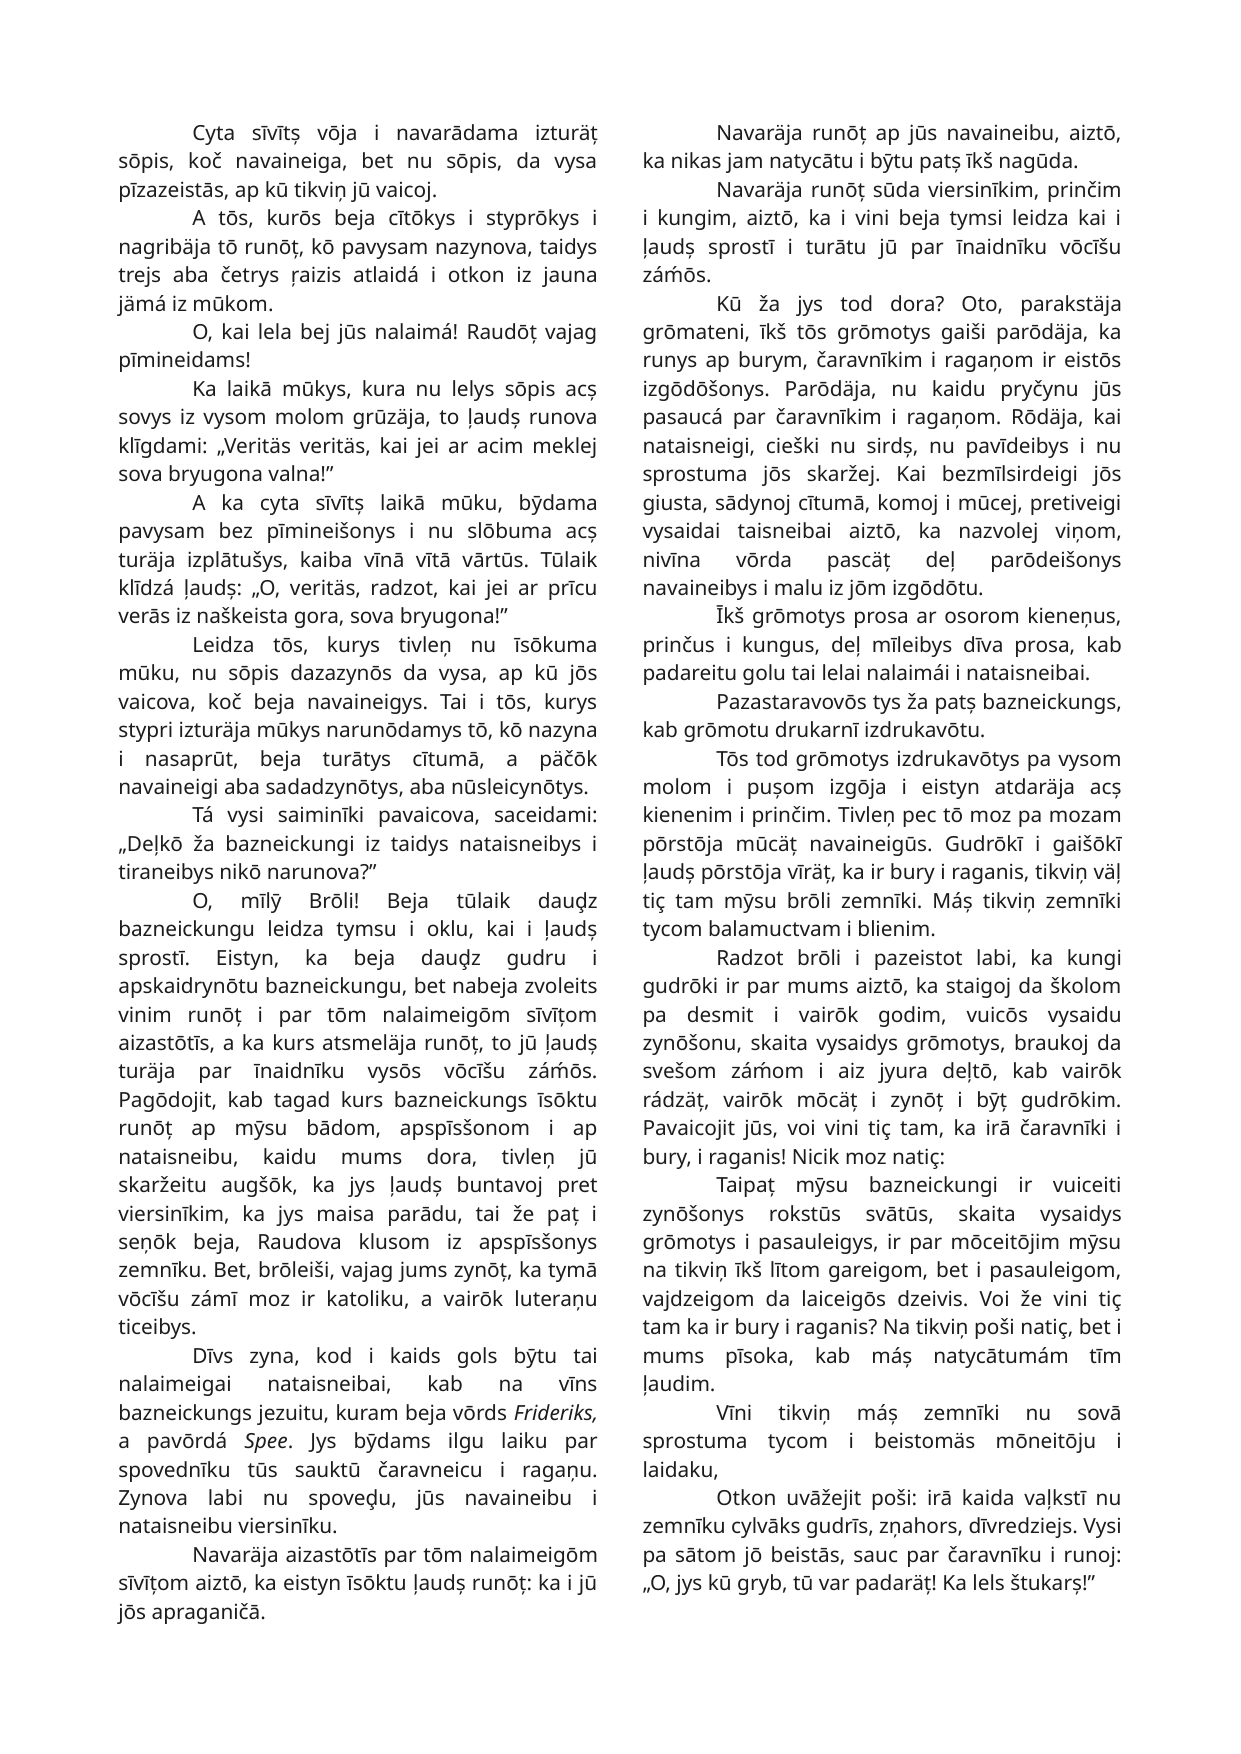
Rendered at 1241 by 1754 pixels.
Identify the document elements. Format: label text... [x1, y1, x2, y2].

text Taipaț mȳsu bazneickungi ir vuiceiti zynōšonys rokstūs svātūs, skaita vysaidys grōmotys i pasauleigys, ir par mōceitōjim mȳsu na tikviņ īkš lītom gareigom, bet i pasauleigom, vajdzeigom da laiceigōs dzeivis. Voi že vini tiç tam ka ir bury i raganis? Na tikviņ poši natiç, bet i mums pīsoka, kab máș natycātumám tīm ļaudim. [642, 1170, 1122, 1398]
text Radzot brōli i pazeistot labi, ka kungi gudrōki ir par mums aiztō, ka staigoj da školom pa desmit i vairōk godim, vuicōs vysaidu zynōšonu, skaita vysaidys grōmotys, braukoj da svešom záḿom i aiz jyura deļtō, kab vairōk rádzäț, vairōk mōcäț i zynōț i bȳț gudrōkim. Pavaicojit jūs, voi vini tiç tam, ka irā čaravnīki i bury, i raganis! Nicik moz natiç: [642, 943, 1122, 1170]
text A tōs, kurōs beja cītōkys i styprōkys i nagribäja tō runōț, kō pavysam nazynova, taidys trejs aba četrys ŗaizis atlaidá i otkon iz jauna jämá iz mūkom. [118, 203, 598, 317]
text A ka cyta sīvītș laikā mūku, bȳdama pavysam bez pīmineišonys i nu slōbuma acș turäja izplātušys, kaiba vīnā vītā vārtūs. Tūlaik klīdzá ļaudș: „O, veritäs, radzot, kai jei ar prīcu verās iz naškeista gora, sova bryugona!” [118, 488, 598, 630]
text Īkš grōmotys prosa ar osorom kieneņus, prinčus i kungus, deļ mīleibys dīva prosa, kab padareitu golu tai lelai nalaimái i nataisneibai. [642, 602, 1122, 687]
text Dīvs zyna, kod i kaids gols bȳtu tai nalaimeigai nataisneibai, kab na vīns bazneickungs jezuitu, kuram beja vōrds Frideriks, a pavōrdá Spee. Jys bȳdams ilgu laiku par spovednīku tūs sauktū čaravneicu i ragaņu. Zynova labi nu spoveḑu, jūs navaineibu i nataisneibu viersinīku. [118, 1341, 598, 1540]
text Navaräja runōț ap jūs navaineibu, aiztō, ka nikas jam natycātu i bȳtu patș īkš nagūda. [642, 118, 1122, 175]
text Ka laikā mūkys, kura nu lelys sōpis acș sovys iz vysom molom grūzäja, to ļaudș runova klīgdami: „Veritäs veritäs, kai jei ar acim meklej sova bryugona valna!” [118, 374, 598, 488]
text Leidza tōs, kurys tivleņ nu īsōkuma mūku, nu sōpis dazazynōs da vysa, ap kū jōs vaicova, koč beja navaineigys. Tai i tōs, kurys stypri izturäja mūkys narunōdamys tō, kō nazyna i nasaprūt, beja turātys cītumā, a päčōk navaineigi aba sadadzynōtys, aba nūsleicynōtys. [118, 630, 598, 801]
text Tōs tod grōmotys izdrukavōtys pa vysom molom i pușom izgōja i eistyn atdaräja acș kienenim i prinčim. Tivleņ pec tō moz pa mozam pōrstōja mūcäț navaineigūs. Gudrōkī i gaišōkī ļaudș pōrstōja vīräț, ka ir bury i raganis, tikviņ väļ tiç tam mȳsu brōli zemnīki. Máș tikviņ zemnīki tycom balamuctvam i blienim. [642, 744, 1122, 943]
text Navaräja aizastōtīs par tōm nalaimeigōm sīvīțom aiztō, ka eistyn īsōktu ļaudș runōț: ka i jū jōs apraganičā. [118, 1540, 598, 1625]
text Vīni tikviņ máș zemnīki nu sovā sprostuma tycom i beistomäs mōneitōju i laidaku, [642, 1398, 1122, 1483]
text Otkon uvāžejit poši: irā kaida vaļkstī nu zemnīku cylvāks gudrīs, zņahors, dīvredziejs. Vysi pa sātom jō beistās, sauc par čaravnīku i runoj: „O, jys kū gryb, tū var padaräț! Ka lels štukarș!” [642, 1483, 1122, 1597]
text Navaräja runōț sūda viersinīkim, prinčim i kungim, aiztō, ka i vini beja tymsi leidza kai i ļaudș sprostī i turātu jū par īnaidnīku vōcīšu záḿōs. [642, 175, 1122, 289]
text O, kai lela bej jūs nalaimá! Raudōț vajag pīmineidams! [118, 317, 598, 374]
text Tá vysi saiminīki pavaicova, saceidami: „Deļkō ža bazneickungi iz taidys nataisneibys i tiraneibys nikō narunova?” [118, 801, 598, 886]
text Pazastaravovōs tys ža patș bazneickungs, kab grōmotu drukarnī izdrukavōtu. [642, 687, 1122, 744]
text Cyta sīvītș vōja i navarādama izturäț sōpis, koč navaineiga, bet nu sōpis, da vysa pīzazeistās, ap kū tikviņ jū vaicoj. [118, 118, 598, 203]
text O, mīlȳ Brōli! Beja tūlaik dauḑz bazneickungu leidza tymsu i oklu, kai i ļaudș sprostī. Eistyn, ka beja dauḑz gudru i apskaidrynōtu bazneickungu, bet nabeja zvoleits vinim runōț i par tōm nalaimeigōm sīvīțom aizastōtīs, a ka kurs atsmeläja runōț, to jū ļaudș turäja par īnaidnīku vysōs vōcīšu záḿōs. Pagōdojit, kab tagad kurs bazneickungs īsōktu runōț ap mȳsu bādom, apspīsšonom i ap nataisneibu, kaidu mums dora, tivleņ jū skaržeitu augšōk, ka jys ļaudș buntavoj pret viersinīkim, ka jys maisa parādu, tai že paț i seņōk beja, Raudova klusom iz apspīsšonys zemnīku. Bet, brōleiši, vajag jums zynōț, ka tymā vōcīšu zámī moz ir katoliku, a vairōk luteraņu ticeibys. [118, 886, 598, 1341]
text Kū ža jys tod dora? Oto, parakstäja grōmateni, īkš tōs grōmotys gaiši parōdäja, ka runys ap burym, čaravnīkim i ragaņom ir eistōs izgōdōšonys. Parōdäja, nu kaidu pryčynu jūs pasaucá par čaravnīkim i ragaņom. Rōdäja, kai nataisneigi, cieški nu sirdș, nu pavīdeibys i nu sprostuma jōs skaržej. Kai bezmīlsirdeigi jōs giusta, sādynoj cītumā, komoj i mūcej, pretiveigi vysaidai taisneibai aiztō, ka nazvolej viņom, nivīna vōrda pascäț deļ parōdeišonys navaineibys i malu iz jōm izgōdōtu. [642, 289, 1122, 602]
